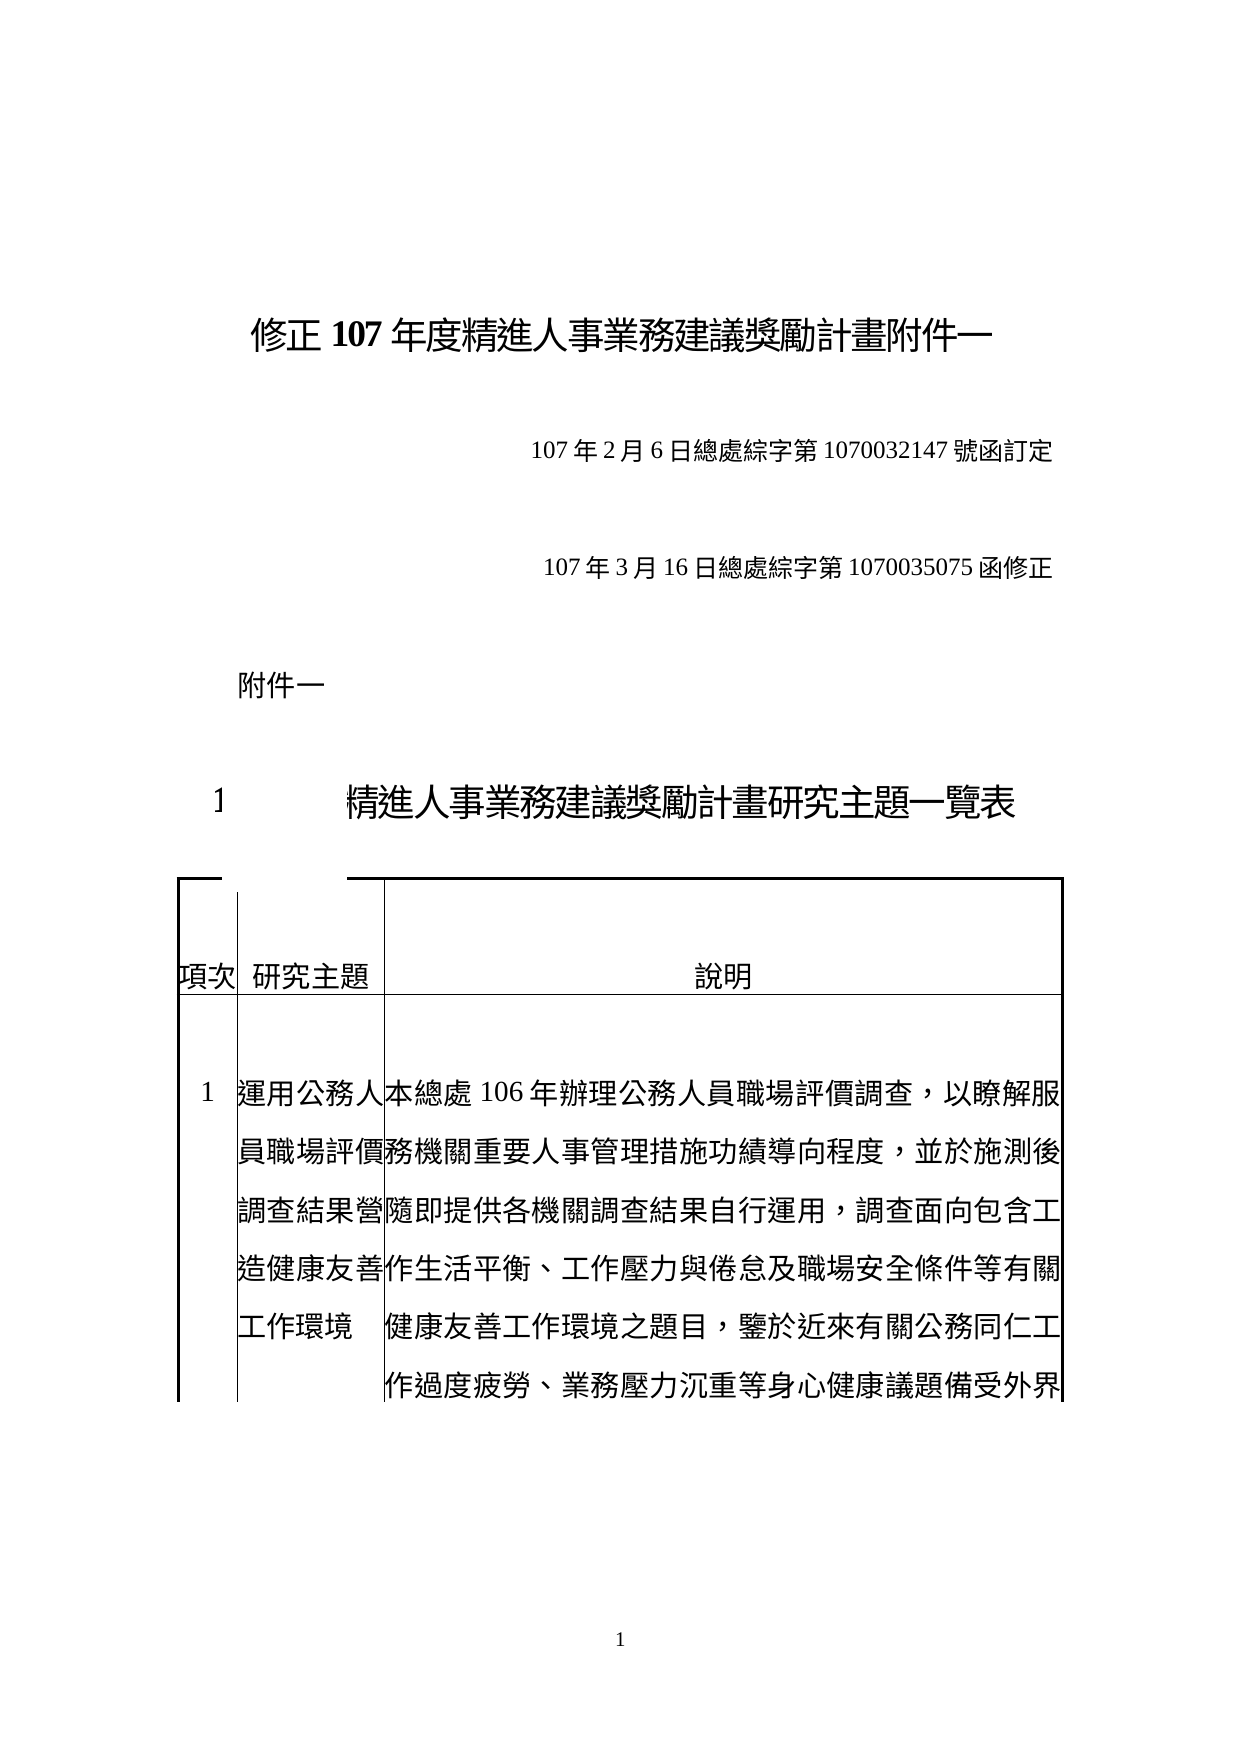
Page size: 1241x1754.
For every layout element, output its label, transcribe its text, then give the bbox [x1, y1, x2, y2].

table_cell 運用公務人員職場評價調查結果營造健康友善工作環境 [238, 995, 384, 1402]
text 107年度精進人事業務建議獎勵計畫研究主題一覽表 [347, 760, 1073, 819]
table_header 說明 [385, 880, 1061, 994]
table_cell 本總處106年辦理公務人員職場評價調查，以瞭解服務機關重要人事管理措施功績導向程度，並於施測後隨即提供各機關調查結果自行運用，調查面向包含工作生活平衡、工作壓力與倦怠及職場安全條件等有關健康友善工作環境之題目，鑒於近來有關公務同仁工作過度疲勞、業務壓力沉重等身心健康議題備受外界 [385, 995, 1061, 1402]
text 107年3月16日總處綜字第1070035075函修正 [187, 527, 1053, 585]
table_header 項次 [180, 880, 237, 994]
table_cell 1 [180, 995, 237, 1402]
text 附件一 [237, 669, 332, 703]
text 107年度精進人事業務建議獎勵計畫研究主題一覽表 [158, 760, 222, 819]
text 107年2月6日總處綜字第1070032147號函訂定 [187, 410, 1053, 469]
text 修正107年度精進人事業務建議獎勵計畫附件一 [187, 294, 1059, 352]
table_header 研究主題 [238, 880, 384, 994]
